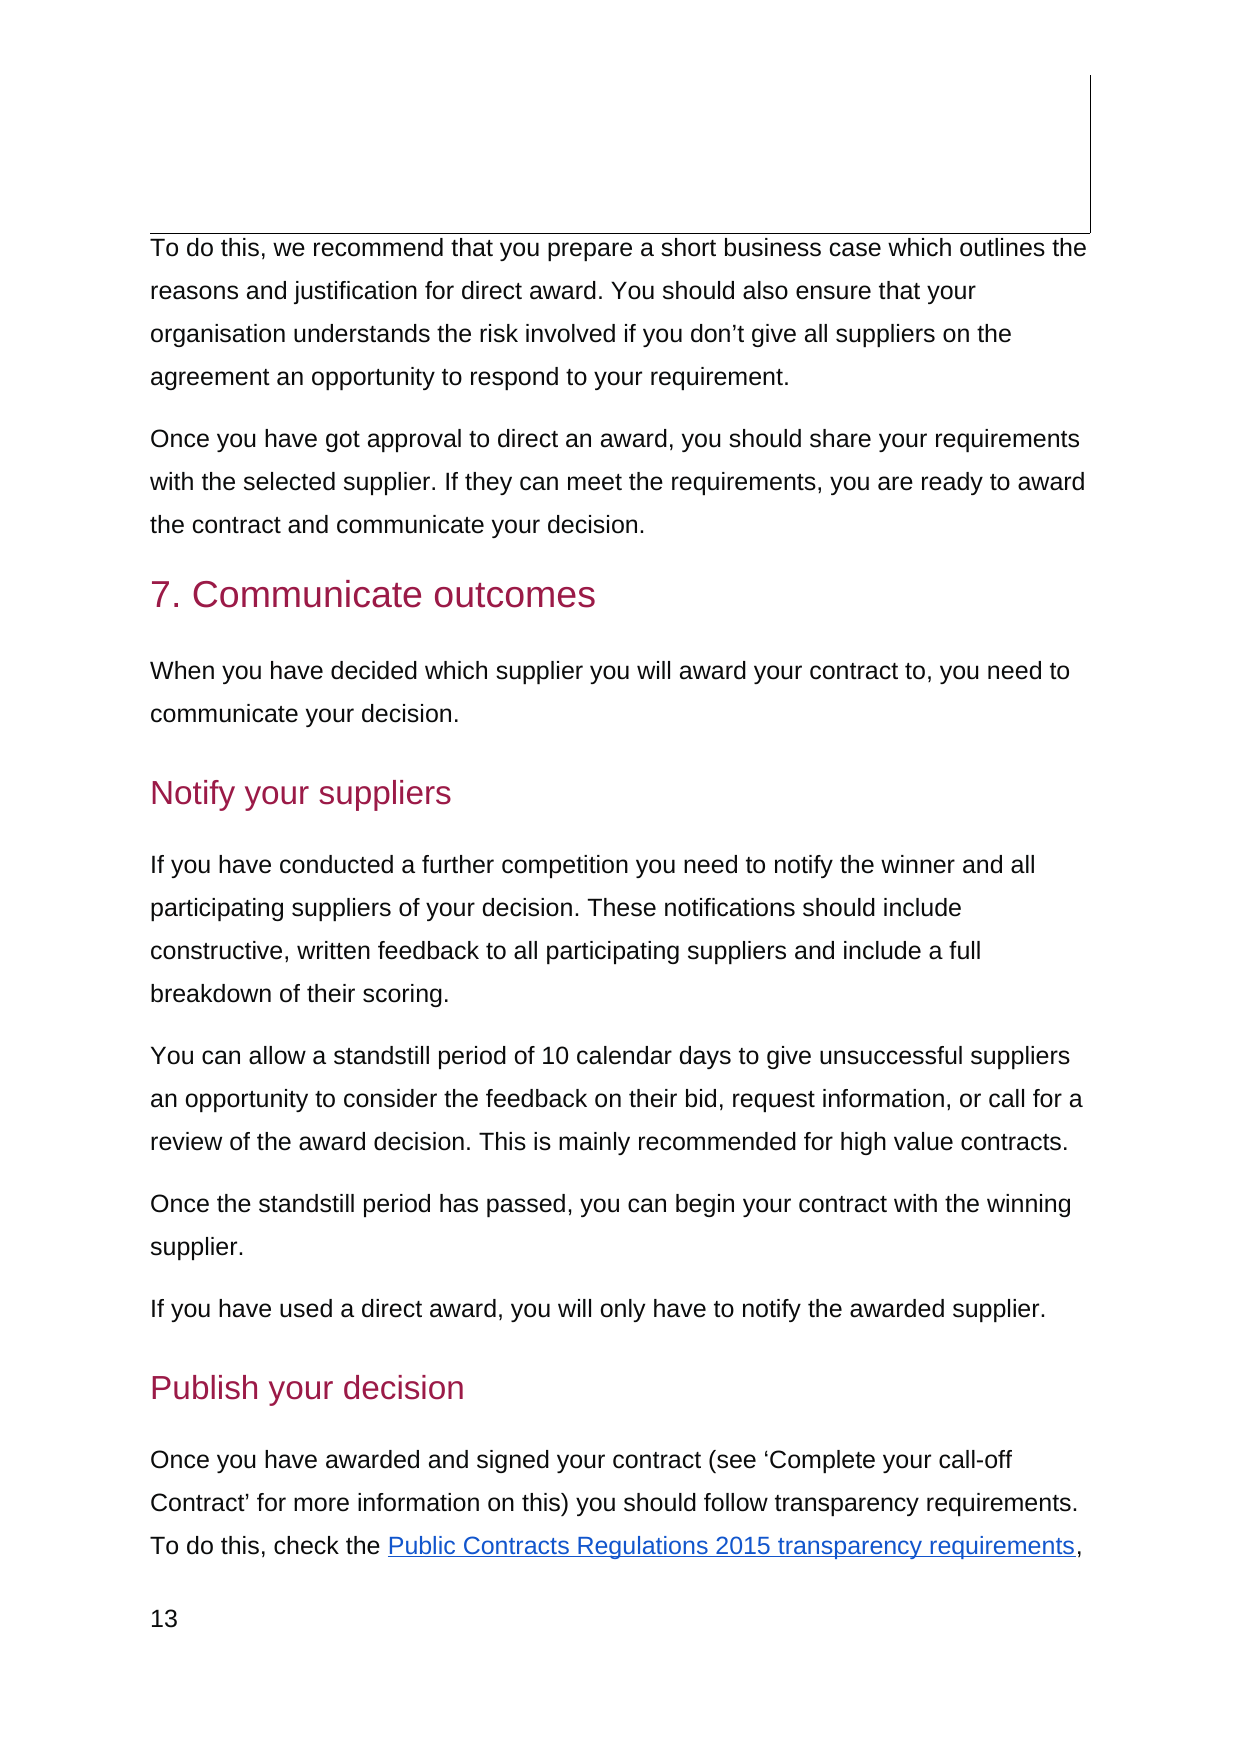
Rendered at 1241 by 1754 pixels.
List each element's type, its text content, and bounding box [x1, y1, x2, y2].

text Once you have awarded and signed your contract (see ‘Complete your call-off Contract’ for more information on this) you should follow transparency requirements. To do this, check the Public Contracts Regulations 2015 transparency requirements, [150, 1445, 1090, 1560]
subtitle Publish your decision [150, 1368, 1090, 1407]
text When you have decided which supplier you will award your contract to, you need to communicate your decision. [150, 656, 1090, 728]
text If you have conducted a further competition you need to notify the winner and all participating suppliers of your decision. These notifications should include constructive, written feedback to all participating suppliers and include a full breakdown of their scoring. [150, 849, 1090, 1008]
text ​​To do this, we recommend that you prepare a short business case which outlines the reasons and justification for direct award. You should also ensure that your organisation understands the risk involved if you don’t give all suppliers on the agreement an opportunity to respond to your requirement. [150, 233, 1090, 391]
text Once you have got approval to direct an award, you should share your requirements with the selected supplier. If they can meet the requirements, you are ready to award the contract and communicate your decision. [150, 424, 1090, 539]
subtitle Notify your suppliers [150, 773, 1090, 812]
subtitle 7. Communicate outcomes [150, 572, 1090, 615]
text You can allow a standstill period of 10 calendar days to give unsuccessful suppliers an opportunity to consider the feedback on their bid, request information, or call for a review of the award decision. This is mainly recommended for high value contracts. [150, 1041, 1090, 1156]
text If you have used a direct award, you will only have to notify the awarded supplier. [150, 1294, 1090, 1323]
text Once the standstill period has passed, you can begin your contract with the winning supplier. [150, 1189, 1090, 1261]
